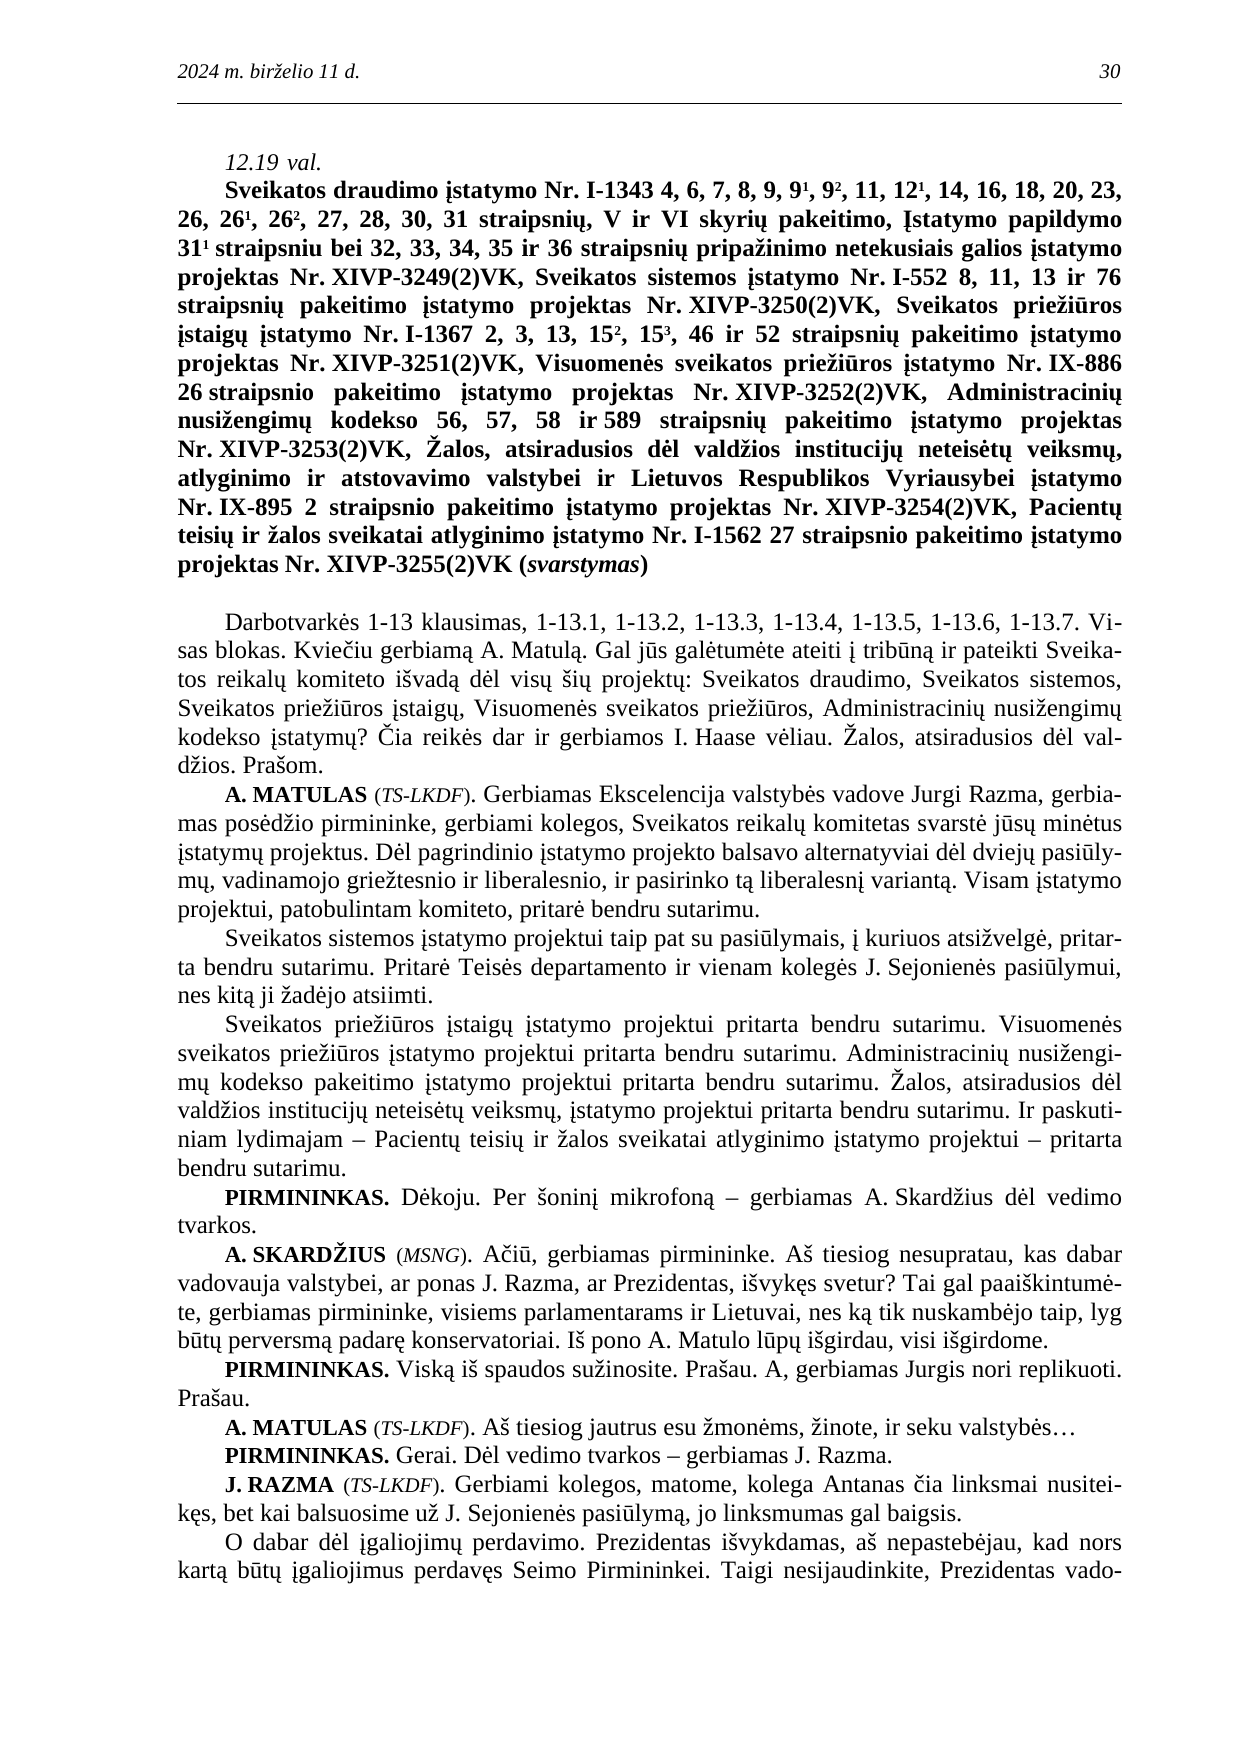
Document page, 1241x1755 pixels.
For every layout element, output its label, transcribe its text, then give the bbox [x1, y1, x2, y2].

text Svei­ka­tos prie­žiū­ros įstai­gų įsta­ty­mo pro­jek­tui pri­tar­ta ben­dru su­ta­ri­mu. Vi­suo­me­nės svei­ka­tos prie­žiū­ros įsta­ty­mo pro­jek­tui pri­tar­ta ben­dru su­ta­ri­mu. Ad­mi­nist­ra­ci­nių nu­si­žen­gi­mų ko­dek­so pa­kei­ti­mo įsta­ty­mo pro­jek­tui pri­tar­ta ben­dru su­ta­ri­mu. Ža­los, at­si­ra­du­sios dėl val­džios ins­ti­tu­ci­jų ne­tei­sė­tų veiks­mų, įsta­ty­mo pro­jek­tui pri­tar­ta ben­dru su­ta­ri­mu. Ir pas­ku­ti­niam ly­di­ma­jam – Pa­cien­tų tei­sių ir ža­los svei­ka­tai at­ly­gi­ni­mo įsta­ty­mo pro­jek­tui – pri­tar­ta ben­dru su­ta­ri­mu. [177, 1009, 1122, 1182]
text PIRMININKAS. Ge­rai. Dėl ve­di­mo tvar­kos – ger­bia­mas J. Raz­ma. [177, 1440, 1122, 1469]
text PIRMININKAS. Dė­ko­ju. Per šo­ni­nį mik­ro­fo­ną – ger­bia­mas A. Skar­džius dėl ve­di­mo tvar­kos. [177, 1182, 1122, 1239]
text PIRMININKAS. Vis­ką iš spau­dos su­ži­no­si­te. Pra­šau. A, ger­bia­mas Jur­gis no­ri re­pli­kuo­ti. Pra­šau. [177, 1354, 1122, 1412]
text J. RAZMA (TS-LKDF). Ger­bia­mi ko­le­gos, ma­to­me, ko­le­ga An­ta­nas čia links­mai nu­si­tei­kęs, bet kai bal­suo­si­me už J. Se­jo­nie­nės pa­siū­ly­mą, jo links­mu­mas gal baig­sis. [177, 1469, 1122, 1527]
text A. MATULAS (TS-LKDF). Aš tie­siog jaut­rus esu žmo­nėms, ži­no­te, ir se­ku vals­ty­bės… [177, 1412, 1122, 1440]
text A. MATULAS (TS-LKDF). Ger­bia­mas Eks­ce­len­ci­ja vals­ty­bės va­do­ve Jur­gi Raz­ma, ger­bia­mas po­sė­džio pir­mi­nin­ke, ger­bia­mi ko­le­gos, Svei­ka­tos rei­ka­lų ko­mi­te­tas svars­tė jū­sų mi­nė­tus įsta­ty­mų pro­jek­tus. Dėl pa­grin­di­nio įsta­ty­mo pro­jek­to bal­sa­vo al­ter­na­ty­viai dėl dvie­jų pa­siū­ly­mų, va­di­na­mo­jo griež­tes­nio ir li­be­ra­les­nio, ir pa­si­rin­ko tą li­be­ra­les­nį va­rian­tą. Vi­sam įsta­ty­mo pro­jek­tui, pa­to­bu­lin­tam ko­mi­te­to, pri­ta­rė ben­dru su­ta­ri­mu. [177, 779, 1122, 923]
text Svei­ka­tos sis­te­mos įsta­ty­mo pro­jek­tui taip pat su pa­siū­ly­mais, į ku­riuos at­si­žvel­gė, pri­tar­ta ben­dru su­ta­ri­mu. Pri­ta­rė Tei­sės de­par­ta­men­to ir vie­nam ko­le­gės J. Se­jo­nie­nės pa­siū­ly­mui, nes ki­tą ji ža­dė­jo at­si­im­ti. [177, 923, 1122, 1009]
text 12.19 val. [224, 148, 1122, 175]
text Dar­bo­tvarkės 1-13 klau­si­mas, 1-13.1, 1-13.2, 1-13.3, 1-13.4, 1-13.5, 1-13.6, 1-13.7. Vi­sas blo­kas. Kvie­čiu ger­bia­mą A. Ma­tu­lą. Gal jūs ga­lė­tu­mė­te at­ei­ti į tri­bū­ną ir pa­teik­ti Svei­ka­tos rei­ka­lų ko­mi­te­to iš­va­dą dėl vi­sų šių pro­jek­tų: Svei­ka­tos drau­di­mo, Svei­ka­tos sis­te­mos, Svei­ka­tos prie­žiū­ros įstai­gų, Vi­suo­me­nės svei­ka­tos prie­žiū­ros, Ad­mi­nist­ra­ci­nių nu­si­žen­gi­mų ko­dek­so įsta­ty­mų? Čia rei­kės dar ir ger­bia­mos I. Ha­a­se vė­liau. Ža­los, at­si­ra­du­sios dėl val­džios. Pra­šom. [177, 607, 1122, 779]
text O da­bar dėl įga­lio­ji­mų per­da­vi­mo. Pre­zi­den­tas iš­vyk­da­mas, aš ne­pa­ste­bė­jau, kad nors kar­tą bū­tų įga­lio­ji­mus per­da­vęs Sei­mo Pir­mi­nin­kei. Tai­gi ne­si­jau­din­ki­te, Pre­zi­den­tas va­do­ [177, 1527, 1122, 1584]
text A. SKARDŽIUS (MSNG). Ačiū, ger­bia­mas pir­mi­nin­ke. Aš tie­siog ne­su­pra­tau, kas da­bar va­do­vau­ja vals­ty­bei, ar po­nas J. Raz­ma, ar Pre­zi­den­tas, iš­vy­kęs sve­tur? Tai gal pa­aiš­kin­tu­mė­te, ger­bia­mas pir­mi­nin­ke, vi­siems par­la­men­ta­rams ir Lie­tu­vai, nes ką tik nu­skam­bė­jo taip, lyg bū­tų per­ver­smą pa­da­rę kon­ser­va­to­riai. Iš po­no A. Ma­tu­lo lū­pų iš­gir­dau, vi­si iš­gir­do­me. [177, 1239, 1122, 1354]
text Svei­ka­tos drau­di­mo įsta­ty­mo Nr. I-1343 4, 6, 7, 8, 9, 91, 92, 11, 121, 14, 16, 18, 20, 23, 26, 261, 262, 27, 28, 30, 31 straips­nių, V ir VI sky­rių pa­kei­ti­mo, Įsta­ty­mo pa­pil­dy­mo 311 straips­niu bei 32, 33, 34, 35 ir 36 straips­nių pri­pa­ži­ni­mo ne­te­ku­siais ga­lios įsta­ty­mo projek­tas Nr. XIVP-3249(2)VK, Svei­ka­tos sis­te­mos įsta­ty­mo Nr. I-552 8, 11, 13 ir 76 straips­nių pa­kei­ti­mo įsta­ty­mo pro­jek­tas Nr. XIVP-3250(2)VK, Svei­ka­tos prie­žiū­ros įstai­gų įsta­ty­mo Nr. I-1367 2, 3, 13, 152, 153, 46 ir 52 straips­nių pa­kei­ti­mo įsta­ty­mo projek­tas Nr. XIVP-3251(2)VK, Vi­suo­me­nės svei­ka­tos prie­žiū­ros įsta­ty­mo Nr. IX-886 26 straips­nio pa­kei­ti­mo įsta­ty­mo pro­jek­tas Nr. XIVP-3252(2)VK, Ad­mi­nist­ra­ci­nių nusižen­gi­mų ko­dek­so 56, 57, 58 ir 589 straips­nių pa­kei­ti­mo įsta­ty­mo pro­jek­tas Nr. XIVP-3253(2)VK, Ža­los, at­si­ra­du­sios dėl val­džios ins­ti­tu­ci­jų ne­tei­sė­tų veiks­mų, atlygi­ni­mo ir at­sto­va­vi­mo vals­ty­bei ir Lie­tu­vos Res­pub­li­kos Vy­riau­sy­bei įsta­ty­mo Nr. IX-895 2 straips­nio pa­kei­ti­mo įsta­ty­mo pro­jek­tas Nr. XIVP-3254(2)VK, Pa­cien­tų tei­sių ir ža­los svei­ka­tai at­ly­gi­ni­mo įsta­ty­mo Nr. I-1562 27 straips­nio pa­kei­ti­mo įsta­ty­mo pro­jek­tas Nr. XIVP-3255(2)VK (svars­ty­mas) [177, 175, 1122, 578]
